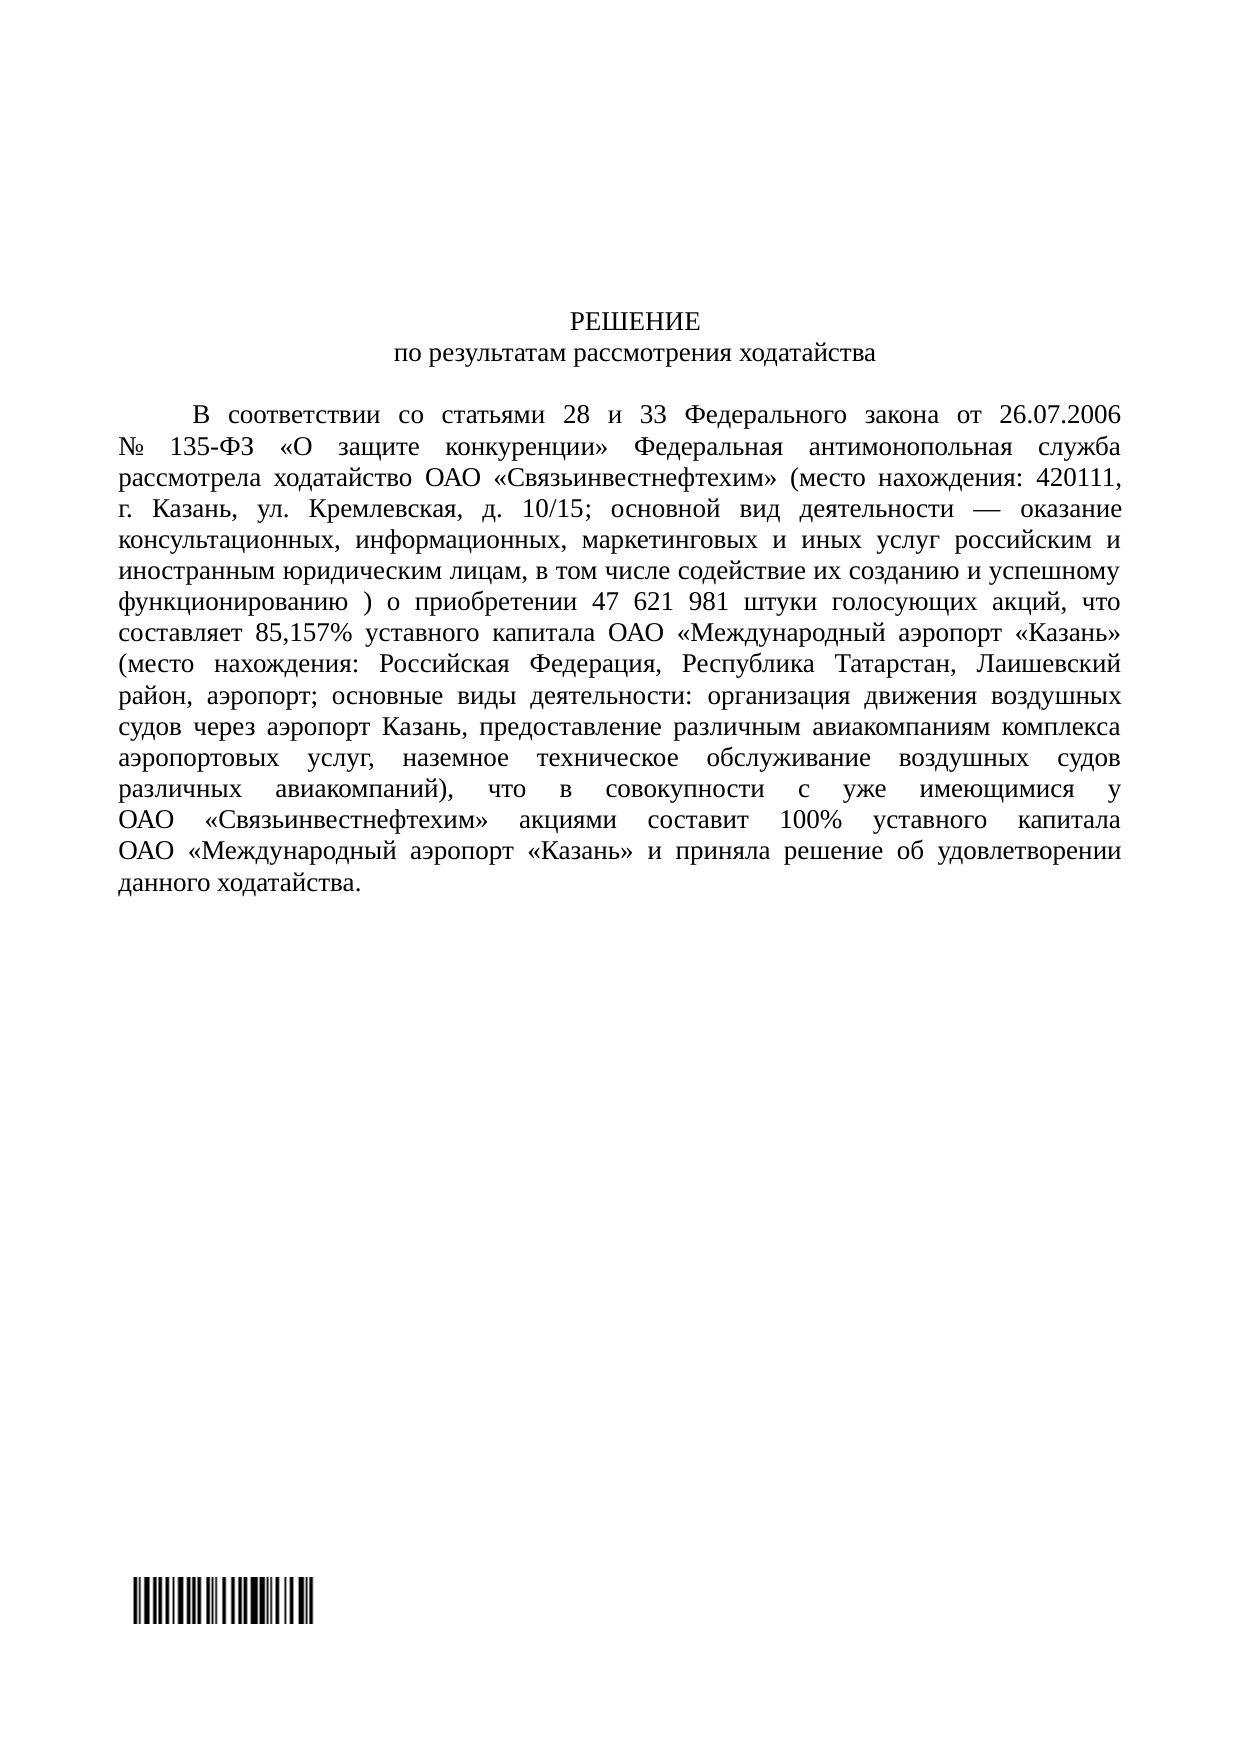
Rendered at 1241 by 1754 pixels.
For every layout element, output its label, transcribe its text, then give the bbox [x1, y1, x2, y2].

text по результатам рассмотрения ходатайства [118, 336, 1122, 367]
text В соответствии со статьями 28 и 33 Федерального закона от 26.07.2006 № 135-ФЗ «О защите конкуренции» Федеральная антимонопольная служба рассмотрела ходатайство ОАО «Связьинвестнефтехим» (место нахождения: 420111, г. Казань, ул. Кремлевская, д. 10/15; основной вид деятельности — оказание консультационных, информационных, маркетинговых и иных услуг российским и иностранным юридическим лицам, в том числе содействие их созданию и успешному функционированию ) о приобретении 47 621 981 штуки голосующих акций, что составляет 85,157% уставного капитала ОАО «Международный аэропорт «Казань» (место нахождения: Российская Федерация, Республика Татарстан, Лаишевский район, аэропорт; основные виды деятельности: организация движения воздушных судов через аэропорт Казань, предоставление различным авиакомпаниям комплекса аэропортовых услуг, наземное техническое обслуживание воздушных судов различных авиакомпаний), что в совокупности с уже имеющимися у ОАО «Связьинвестнефтехим» акциями составит 100% уставного капитала ОАО «Международный аэропорт «Казань» и приняла решение об удовлетворении данного ходатайства. [118, 398, 1122, 897]
text РЕШЕНИЕ [118, 305, 1122, 336]
picture [118, 1577, 331, 1624]
